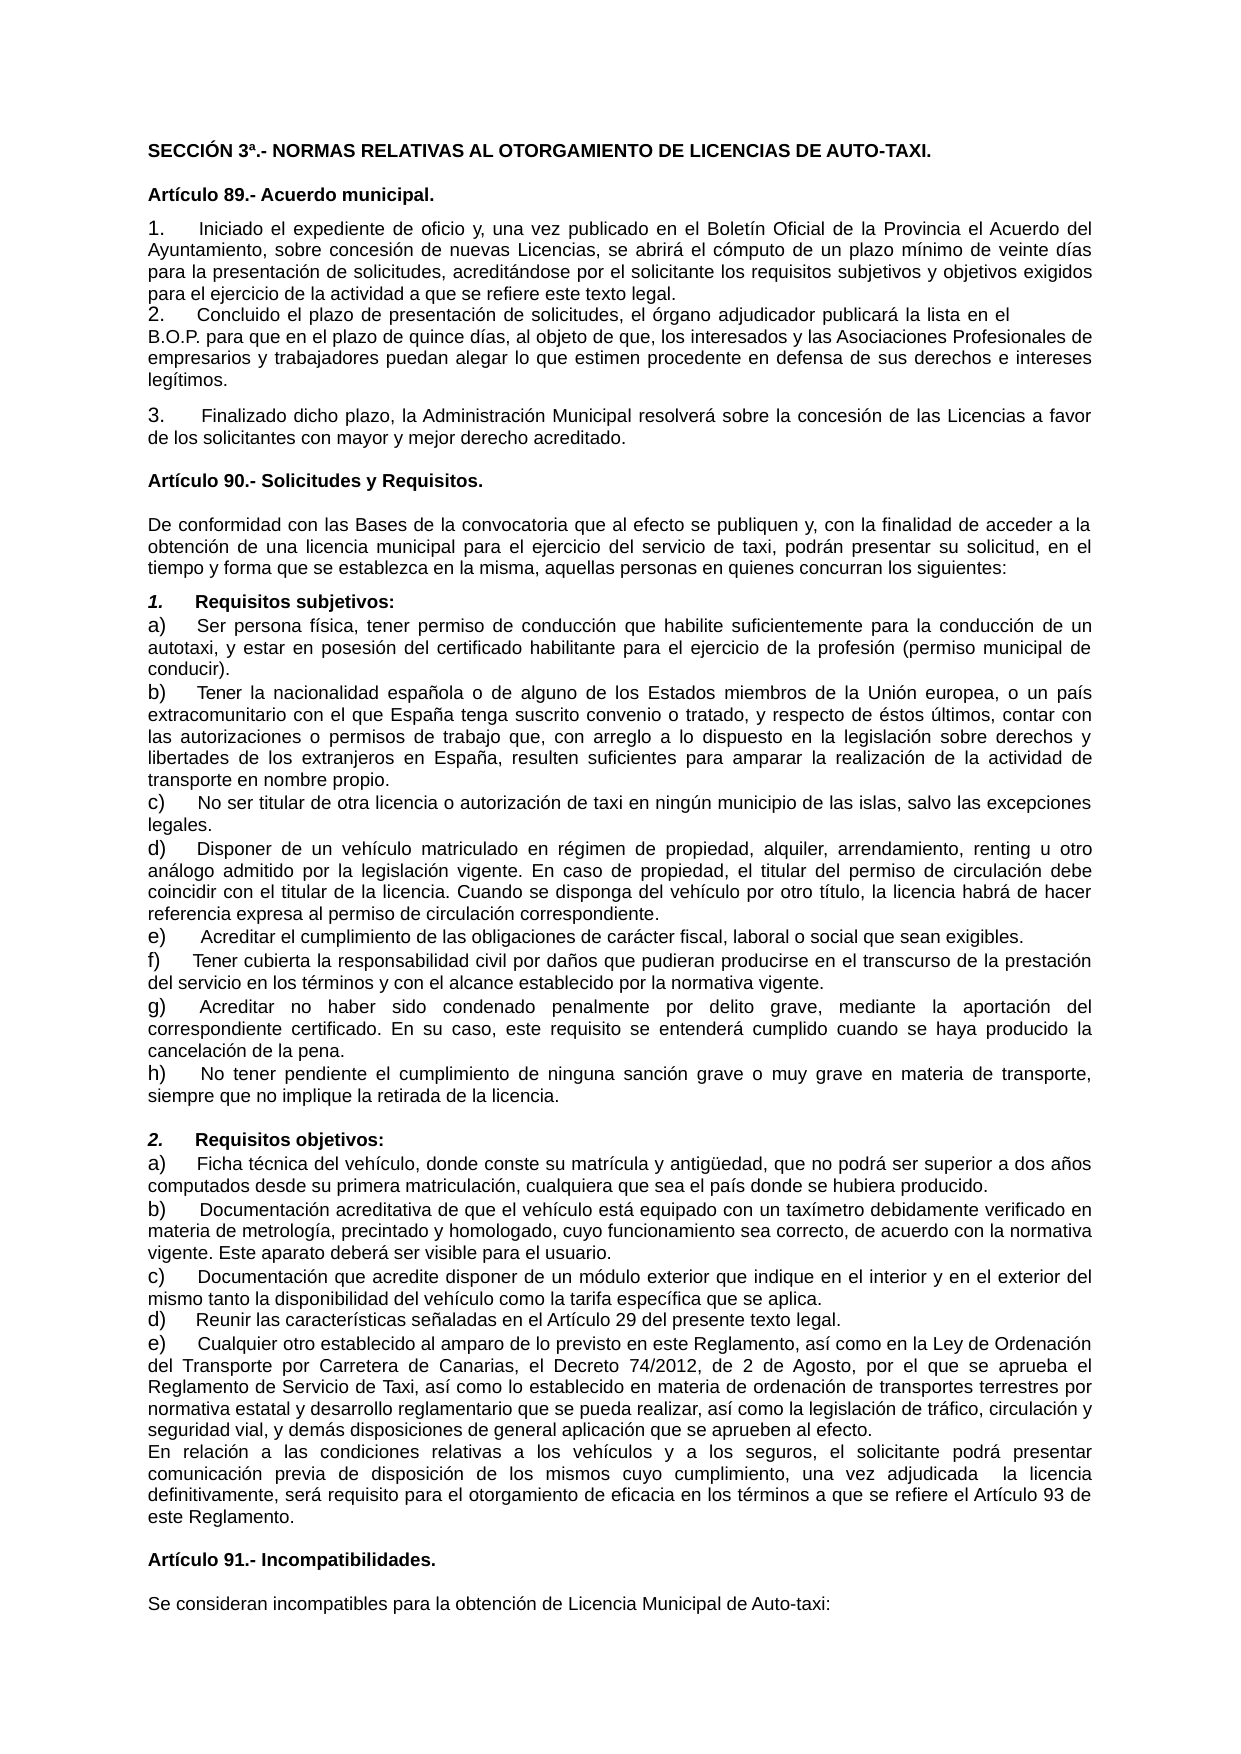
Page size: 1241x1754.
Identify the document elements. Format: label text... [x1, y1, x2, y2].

list Disponer de un vehículo matriculado en régimen de propiedad, alquiler, arrendamiento, renting u otro análogo admitido por la legislación vigente. En caso de propiedad, el titular del permiso de circulación debe coincidir con el titular de la licencia. Cuando se disponga del vehículo por otro título, la licencia habrá de hacer referencia expresa al permiso de circulación correspondiente. [148, 836, 1093, 924]
list Finalizado dicho plazo, la Administración Municipal resolverá sobre la concesión de las Licencias a favor de los solicitantes con mayor y mejor derecho acreditado. [148, 403, 1093, 448]
list Acreditar no haber sido condenado penalmente por delito grave, mediante la aportación del correspondiente certificado. En su caso, este requisito se entenderá cumplido cuando se haya producido la cancelación de la pena. [148, 994, 1093, 1061]
list No tener pendiente el cumplimiento de ninguna sanción grave o muy grave en materia de transporte, siempre que no implique la retirada de la licencia. [148, 1061, 1093, 1106]
subtitle Requisitos objetivos: [148, 1129, 1093, 1151]
list Tener cubierta la responsabilidad civil por daños que pudieran producirse en el transcurso de la prestación del servicio en los términos y con el alcance establecido por la normativa vigente. [148, 948, 1093, 994]
subtitle SECCIÓN 3ª.- NORMAS RELATIVAS AL OTORGAMIENTO DE LICENCIAS DE AUTO-TAXI. [148, 140, 1093, 161]
list Ser persona física, tener permiso de conducción que habilite suficientemente para la conducción de un autotaxi, y estar en posesión del certificado habilitante para el ejercicio de la profesión (permiso municipal de conducir). [148, 613, 1093, 680]
list Reunir las características señaladas en el Artículo 29 del presente texto legal. [148, 1309, 1093, 1331]
subtitle Artículo 91.- Incompatibilidades. [148, 1549, 1093, 1571]
list Tener la nacionalidad española o de alguno de los Estados miembros de la Unión europea, o un país extracomunitario con el que España tenga suscrito convenio o tratado, y respecto de éstos últimos, contar con las autorizaciones o permisos de trabajo que, con arreglo a lo dispuesto en la legislación sobre derechos y libertades de los extranjeros en España, resulten suficientes para amparar la realización de la actividad de transporte en nombre propio. [148, 680, 1093, 790]
list Acreditar el cumplimiento de las obligaciones de carácter fiscal, laboral o social que sean exigibles. [148, 924, 1093, 948]
list Concluido el plazo de presentación de solicitudes, el órgano adjudicador publicará la lista en el [148, 304, 1093, 325]
list Documentación que acredite disponer de un módulo exterior que indique en el interior y en el exterior del mismo tanto la disponibilidad del vehículo como la tarifa específica que se aplica. [148, 1263, 1093, 1309]
list Ficha técnica del vehículo, donde conste su matrícula y antigüedad, que no podrá ser superior a dos años computados desde su primera matriculación, cualquiera que sea el país donde se hubiera producido. [148, 1151, 1093, 1196]
list Documentación acreditativa de que el vehículo está equipado con un taxímetro debidamente verificado en materia de metrología, precintado y homologado, cuyo funcionamiento sea correcto, de acuerdo con la normativa vigente. Este aparato deberá ser visible para el usuario. [148, 1196, 1093, 1263]
text En relación a las condiciones relativas a los vehículos y a los seguros, el solicitante podrá presentar comunicación previa de disposición de los mismos cuyo cumplimiento, una vez adjudicada la licencia definitivamente, será requisito para el otorgamiento de eficacia en los términos a que se refiere el Artículo 93 de este Reglamento. [148, 1441, 1093, 1527]
list No ser titular de otra licencia o autorización de taxi en ningún municipio de las islas, salvo las excepciones legales. [148, 790, 1093, 836]
subtitle Artículo 90.- Solicitudes y Requisitos. [148, 470, 1093, 491]
text B.O.P. para que en el plazo de quince días, al objeto de que, los interesados y las Asociaciones Profesionales de empresarios y trabajadores puedan alegar lo que estimen procedente en defensa de sus derechos e intereses legítimos. [148, 325, 1093, 390]
text Se consideran incompatibles para la obtención de Licencia Municipal de Auto-taxi: [148, 1593, 1093, 1615]
text De conformidad con las Bases de la convocatoria que al efecto se publiquen y, con la finalidad de acceder a la obtención de una licencia municipal para el ejercicio del servicio de taxi, podrán presentar su solicitud, en el tiempo y forma que se establezca en la misma, aquellas personas en quienes concurran los siguientes: [148, 514, 1093, 579]
text Artículo 89.- Acuerdo municipal. [148, 184, 1093, 206]
list Cualquier otro establecido al amparo de lo previsto en este Reglamento, así como en la Ley de Ordenación del Transporte por Carretera de Canarias, el Decreto 74/2012, de 2 de Agosto, por el que se aprueba el Reglamento de Servicio de Taxi, así como lo establecido en materia de ordenación de transportes terrestres por normativa estatal y desarrollo reglamentario que se pueda realizar, así como la legislación de tráfico, circulación y seguridad vial, y demás disposiciones de general aplicación que se aprueben al efecto. [148, 1331, 1093, 1441]
list Iniciado el expediente de oficio y, una vez publicado en el Boletín Oficial de la Provincia el Acuerdo del Ayuntamiento, sobre concesión de nuevas Licencias, se abrirá el cómputo de un plazo mínimo de veinte días para la presentación de solicitudes, acreditándose por el solicitante los requisitos subjetivos y objetivos exigidos para el ejercicio de la actividad a que se refiere este texto legal. [148, 215, 1093, 304]
subtitle Requisitos subjetivos: [148, 591, 1093, 613]
